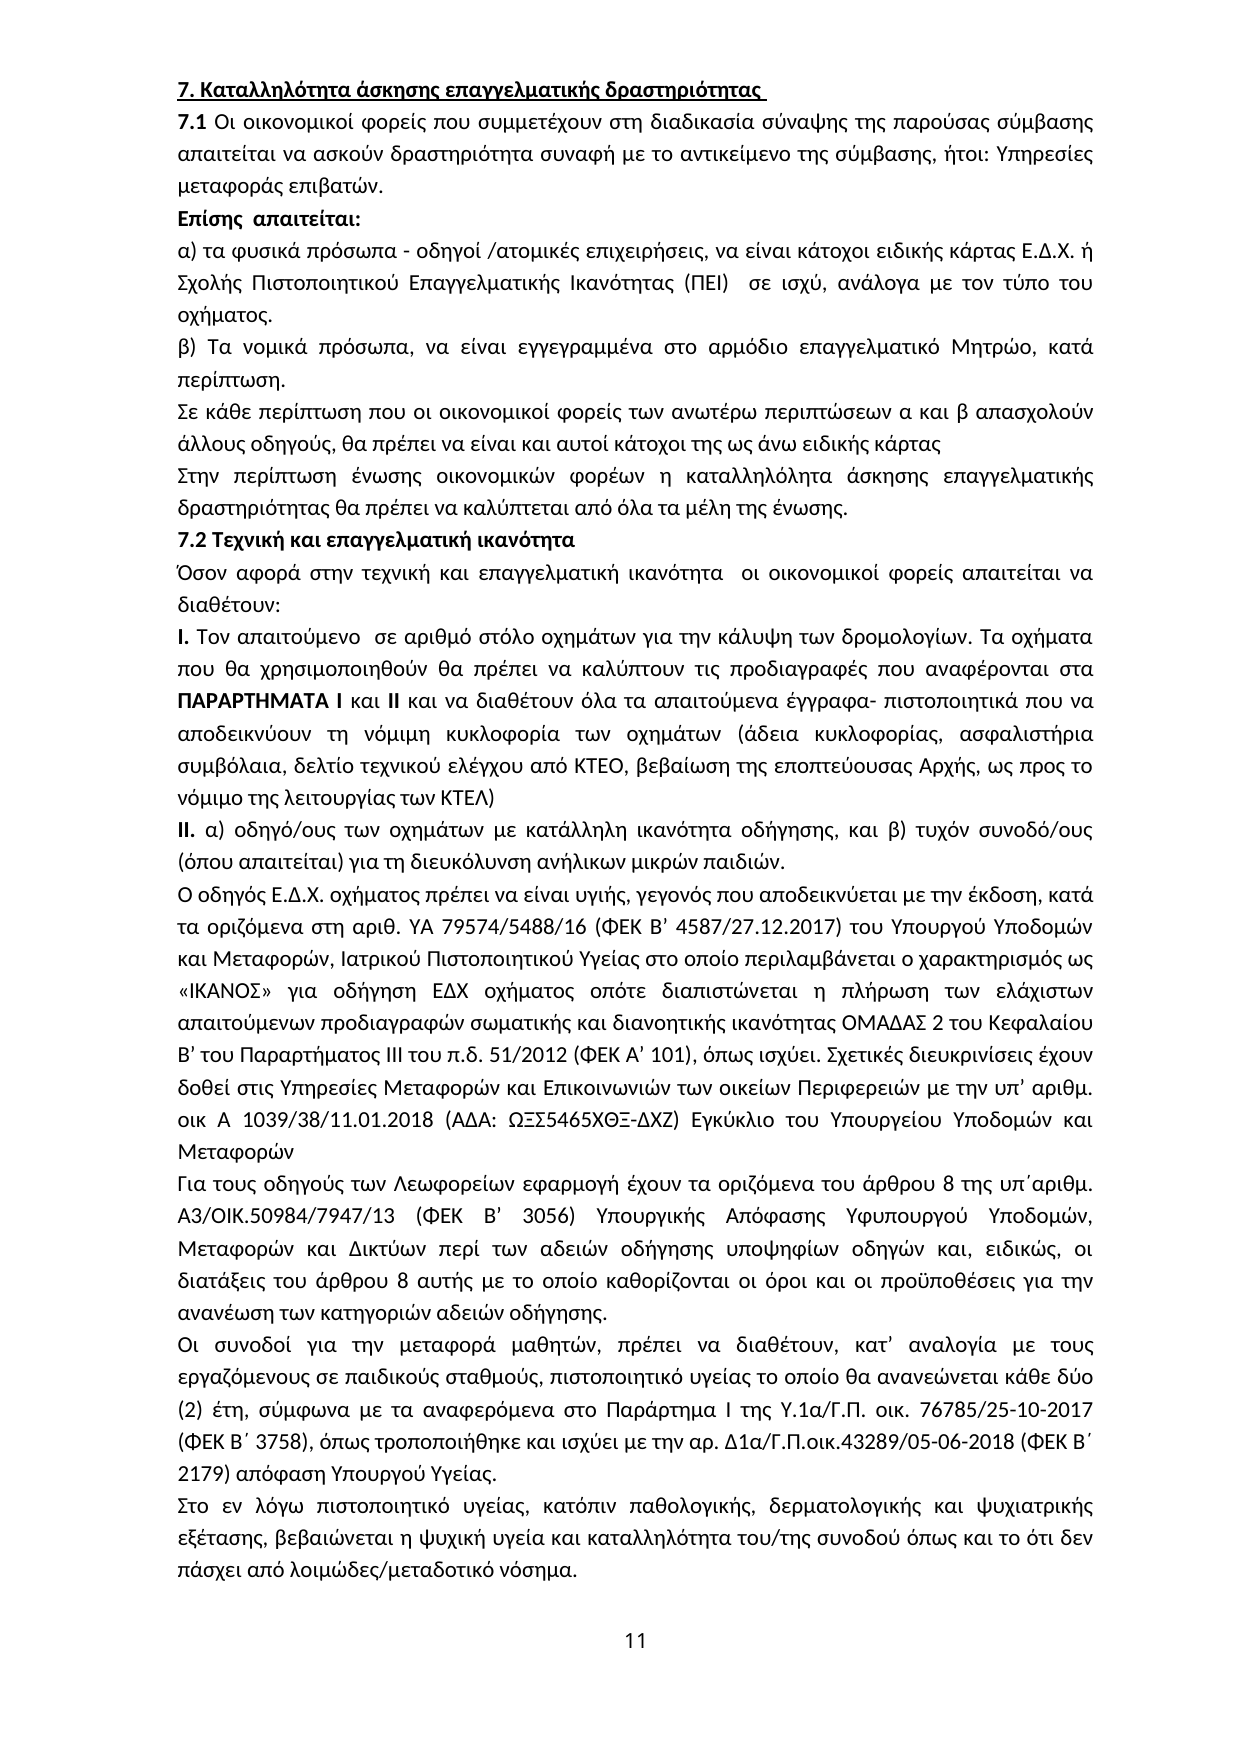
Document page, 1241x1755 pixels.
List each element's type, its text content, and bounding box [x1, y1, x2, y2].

text ΙΙ. α) οδηγό/ους των οχημάτων με κατάλληλη ικανότητα οδήγησης, και β) τυχόν συνοδό/ους (όπου απαιτείται) για τη διευκόλυνση ανήλικων μικρών παιδιών. [177, 815, 1094, 876]
text 7.2 Τεχνική και επαγγελματική ικανότητα [177, 526, 1094, 554]
text Ο οδηγός Ε.Δ.Χ. οχήματος πρέπει να είναι υγιής, γεγονός που αποδεικνύεται με την έκδοση, κατά τα οριζόμενα στη αριθ. ΥΑ 79574/5488/16 (ΦΕΚ Β’ 4587/27.12.2017) του Υπουργού Υποδομών και Μεταφορών, Ιατρικού Πιστοποιητικού Υγείας στο οποίο περιλαμβάνεται ο χαρακτηρισμός ως «ΙΚΑΝΟΣ» για οδήγηση ΕΔΧ οχήματος οπότε διαπιστώνεται η πλήρωση των ελάχιστων απαιτούμενων προδιαγραφών σωματικής και διανοητικής ικανότητας ΟΜΑΔΑΣ 2 του Κεφαλαίου Β’ του Παραρτήματος ΙΙΙ του π.δ. 51/2012 (ΦΕΚ Α’ 101), όπως ισχύει. Σχετικές διευκρινίσεις έχουν δοθεί στις Υπηρεσίες Μεταφορών και Επικοινωνιών των οικείων Περιφερειών με την υπ’ αριθμ. οικ Α 1039/38/11.01.2018 (ΑΔΑ: ΩΞΣ5465ΧΘΞ-ΔΧΖ) Εγκύκλιο του Υπουργείου Υποδομών και Μεταφορών [177, 880, 1094, 1165]
text Επίσης απαιτείται: [177, 204, 1094, 232]
text Σε κάθε περίπτωση που οι οικονομικοί φορείς των ανωτέρω περιπτώσεων α και β απασχολούν άλλους οδηγούς, θα πρέπει να είναι και αυτοί κάτοχοι της ως άνω ειδικής κάρτας [177, 397, 1094, 457]
subtitle 7. Καταλληλότητα άσκησης επαγγελματικής δραστηριότητας [177, 75, 1094, 103]
text Όσον αφορά στην τεχνική και επαγγελματική ικανότητα οι οικονομικοί φορείς απαιτείται να διαθέτουν: [177, 558, 1094, 618]
text α) τα φυσικά πρόσωπα - οδηγοί /ατομικές επιχειρήσεις, να είναι κάτοχοι ειδικής κάρτας Ε.Δ.Χ. ή Σχολής Πιστοποιητικού Επαγγελματικής Ικανότητας (ΠΕΙ) σε ισχύ, ανάλογα με τον τύπο του οχήματος. [177, 236, 1094, 328]
text Στο εν λόγω πιστοποιητικό υγείας, κατόπιν παθολογικής, δερματολογικής και ψυχιατρικής εξέτασης, βεβαιώνεται η ψυχική υγεία και καταλληλότητα του/της συνοδού όπως και το ότι δεν πάσχει από λοιμώδες/μεταδοτικό νόσημα. [177, 1491, 1094, 1584]
text Για τους οδηγούς των Λεωφορείων εφαρμογή έχουν τα οριζόμενα του άρθρου 8 της υπ΄αριθμ. Α3/ΟΙΚ.50984/7947/13 (ΦΕΚ Β’ 3056) Υπουργικής Απόφασης Υφυπουργού Υποδομών, Μεταφορών και Δικτύων περί των αδειών οδήγησης υποψηφίων οδηγών και, ειδικώς, οι διατάξεις του άρθρου 8 αυτής με το οποίο καθορίζονται οι όροι και οι προϋποθέσεις για την ανανέωση των κατηγοριών αδειών οδήγησης. [177, 1169, 1094, 1326]
text β) Τα νομικά πρόσωπα, να είναι εγγεγραμμένα στο αρμόδιο επαγγελματικό Μητρώο, κατά περίπτωση. [177, 332, 1094, 393]
text Στην περίπτωση ένωσης οικονομικών φορέων η καταλληλόλητα άσκησης επαγγελματικής δραστηριότητας θα πρέπει να καλύπτεται από όλα τα μέλη της ένωσης. [177, 461, 1094, 521]
text 7.1 Οι οικονομικοί φορείς που συμμετέχουν στη διαδικασία σύναψης της παρούσας σύμβασης απαιτείται να ασκούν δραστηριότητα συναφή με το αντικείμενο της σύμβασης, ήτοι: Υπηρεσίες μεταφοράς επιβατών. [177, 107, 1094, 199]
text Ι. Τον απαιτούμενο σε αριθμό στόλο οχημάτων για την κάλυψη των δρομολογίων. Τα οχήματα που θα χρησιμοποιηθούν θα πρέπει να καλύπτουν τις προδιαγραφές που αναφέρονται στα ΠΑΡΑΡΤΗΜΑΤΑ Ι και ΙΙ και να διαθέτουν όλα τα απαιτούμενα έγγραφα- πιστοποιητικά που να αποδεικνύουν τη νόμιμη κυκλοφορία των οχημάτων (άδεια κυκλοφορίας, ασφαλιστήρια συμβόλαια, δελτίο τεχνικού ελέγχου από ΚΤΕΟ, βεβαίωση της εποπτεύουσας Αρχής, ως προς το νόμιμο της λειτουργίας των ΚΤΕΛ) [177, 622, 1094, 811]
text Οι συνοδοί για την μεταφορά μαθητών, πρέπει να διαθέτουν, κατ’ αναλογία με τους εργαζόμενους σε παιδικούς σταθμούς, πιστοποιητικό υγείας το οποίο θα ανανεώνεται κάθε δύο (2) έτη, σύμφωνα με τα αναφερόμενα στο Παράρτημα Ι της Υ.1α/Γ.Π. οικ. 76785/25-10-2017 (ΦΕΚ Β΄ 3758), όπως τροποποιήθηκε και ισχύει με την αρ. Δ1α/Γ.Π.οικ.43289/05-06-2018 (ΦΕΚ Β΄ 2179) απόφαση Υπουργού Υγείας. [177, 1330, 1094, 1487]
